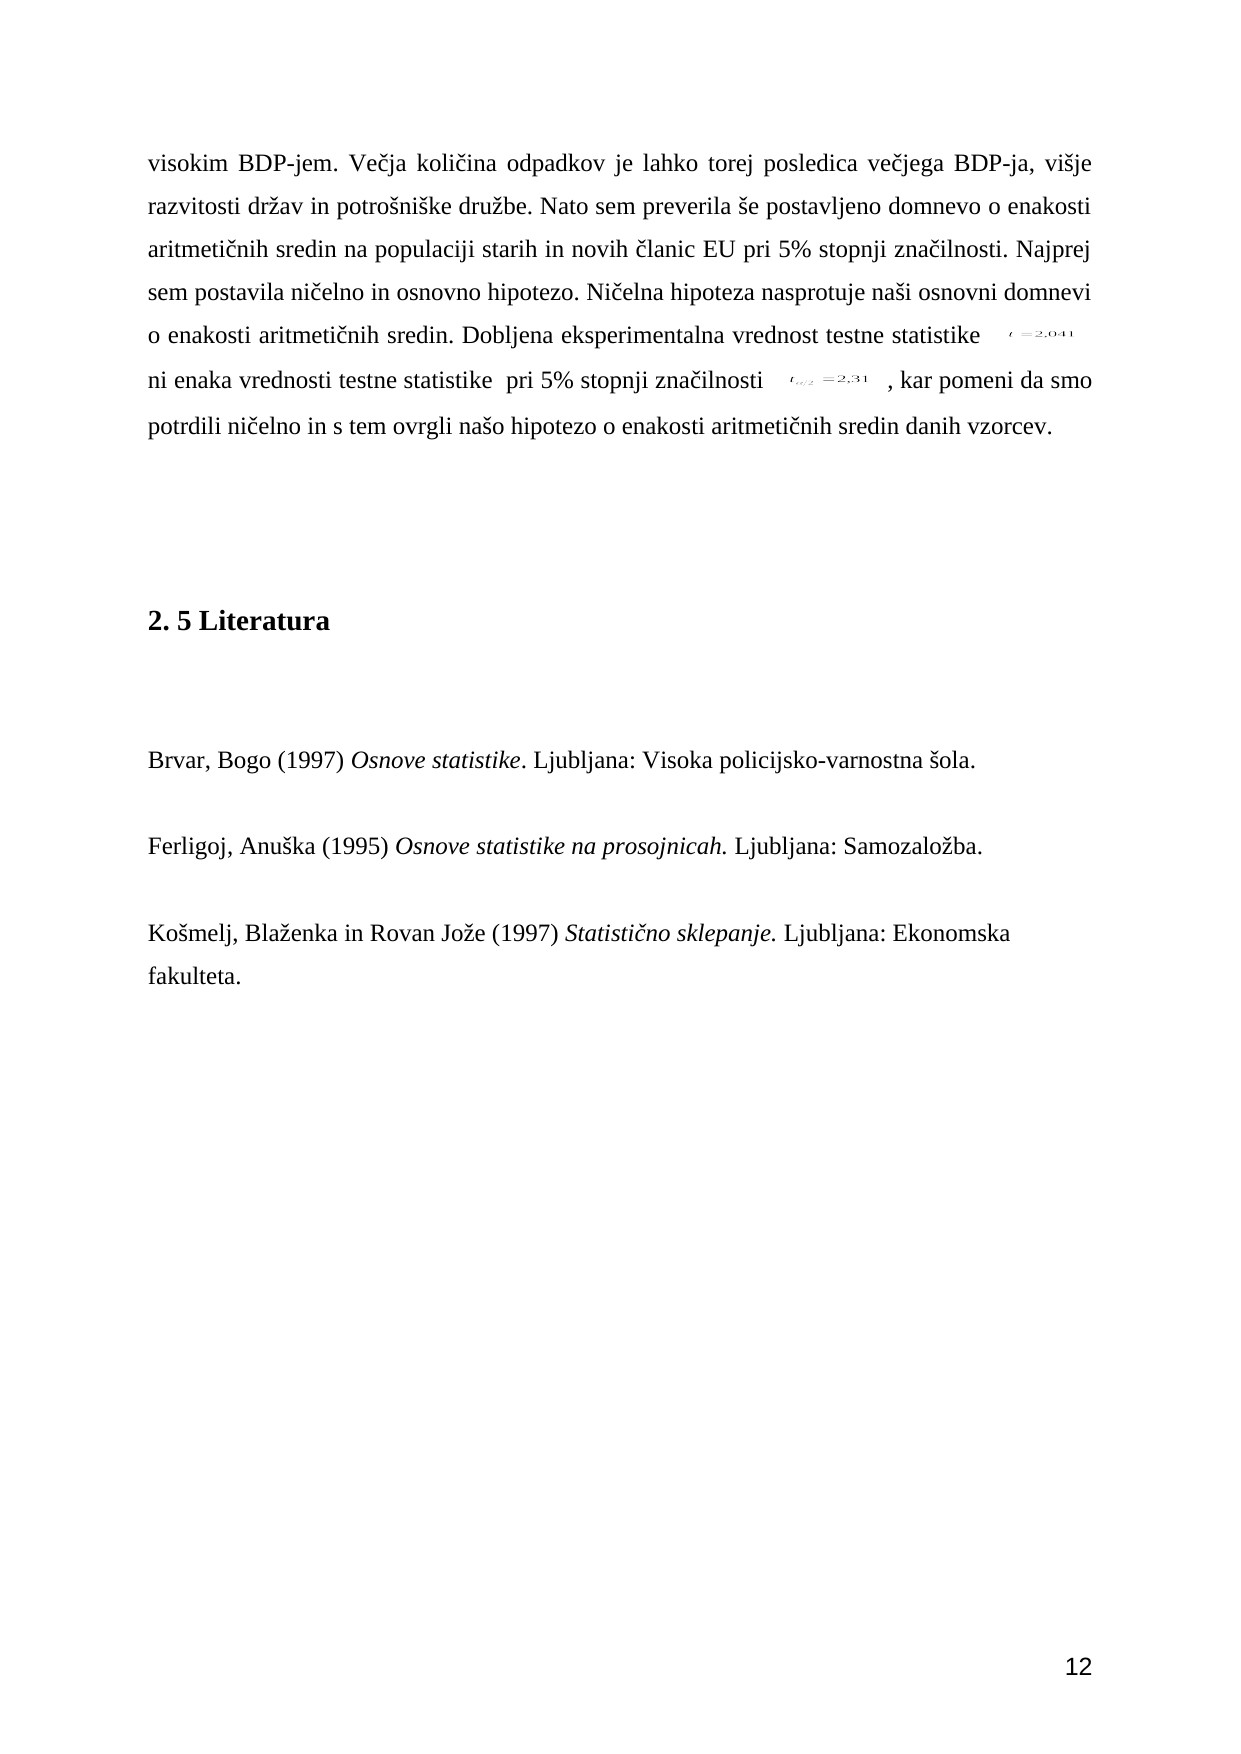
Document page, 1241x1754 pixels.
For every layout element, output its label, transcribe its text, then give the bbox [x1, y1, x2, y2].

text 2. 5 Literatura [148, 603, 1092, 636]
text Ferligoj, Anuška (1995) Osnove statistike na prosojnicah. Ljubljana: Samozaložba. [148, 831, 1092, 860]
list visokim BDP-jem. Večja količina odpadkov je lahko torej posledica večjega BDP-ja, višje razvitosti držav in potrošniške družbe. Nato sem preverila še postavljeno domnevo o enakosti aritmetičnih sredin na populaciji starih in novih članic EU pri 5% stopnji značilnosti. Najprej sem postavila ničelno in osnovno hipotezo. Ničelna hipoteza nasprotuje naši osnovni domnevi o enakosti aritmetičnih sredin. Dobljena eksperimentalna vrednost testne statistike ni enaka vrednosti testne statistike pri 5% stopnji značilnosti , kar pomeni da smo potrdili ničelno in s tem ovrgli našo hipotezo o enakosti aritmetičnih sredin danih vzorcev. [148, 148, 1092, 440]
text Košmelj, Blaženka in Rovan Jože (1997) Statistično sklepanje. Ljubljana: Ekonomska fakulteta. [148, 918, 1092, 989]
text Brvar, Bogo (1997) Osnove statistike. Ljubljana: Visoka policijsko-varnostna šola. [148, 745, 1092, 774]
